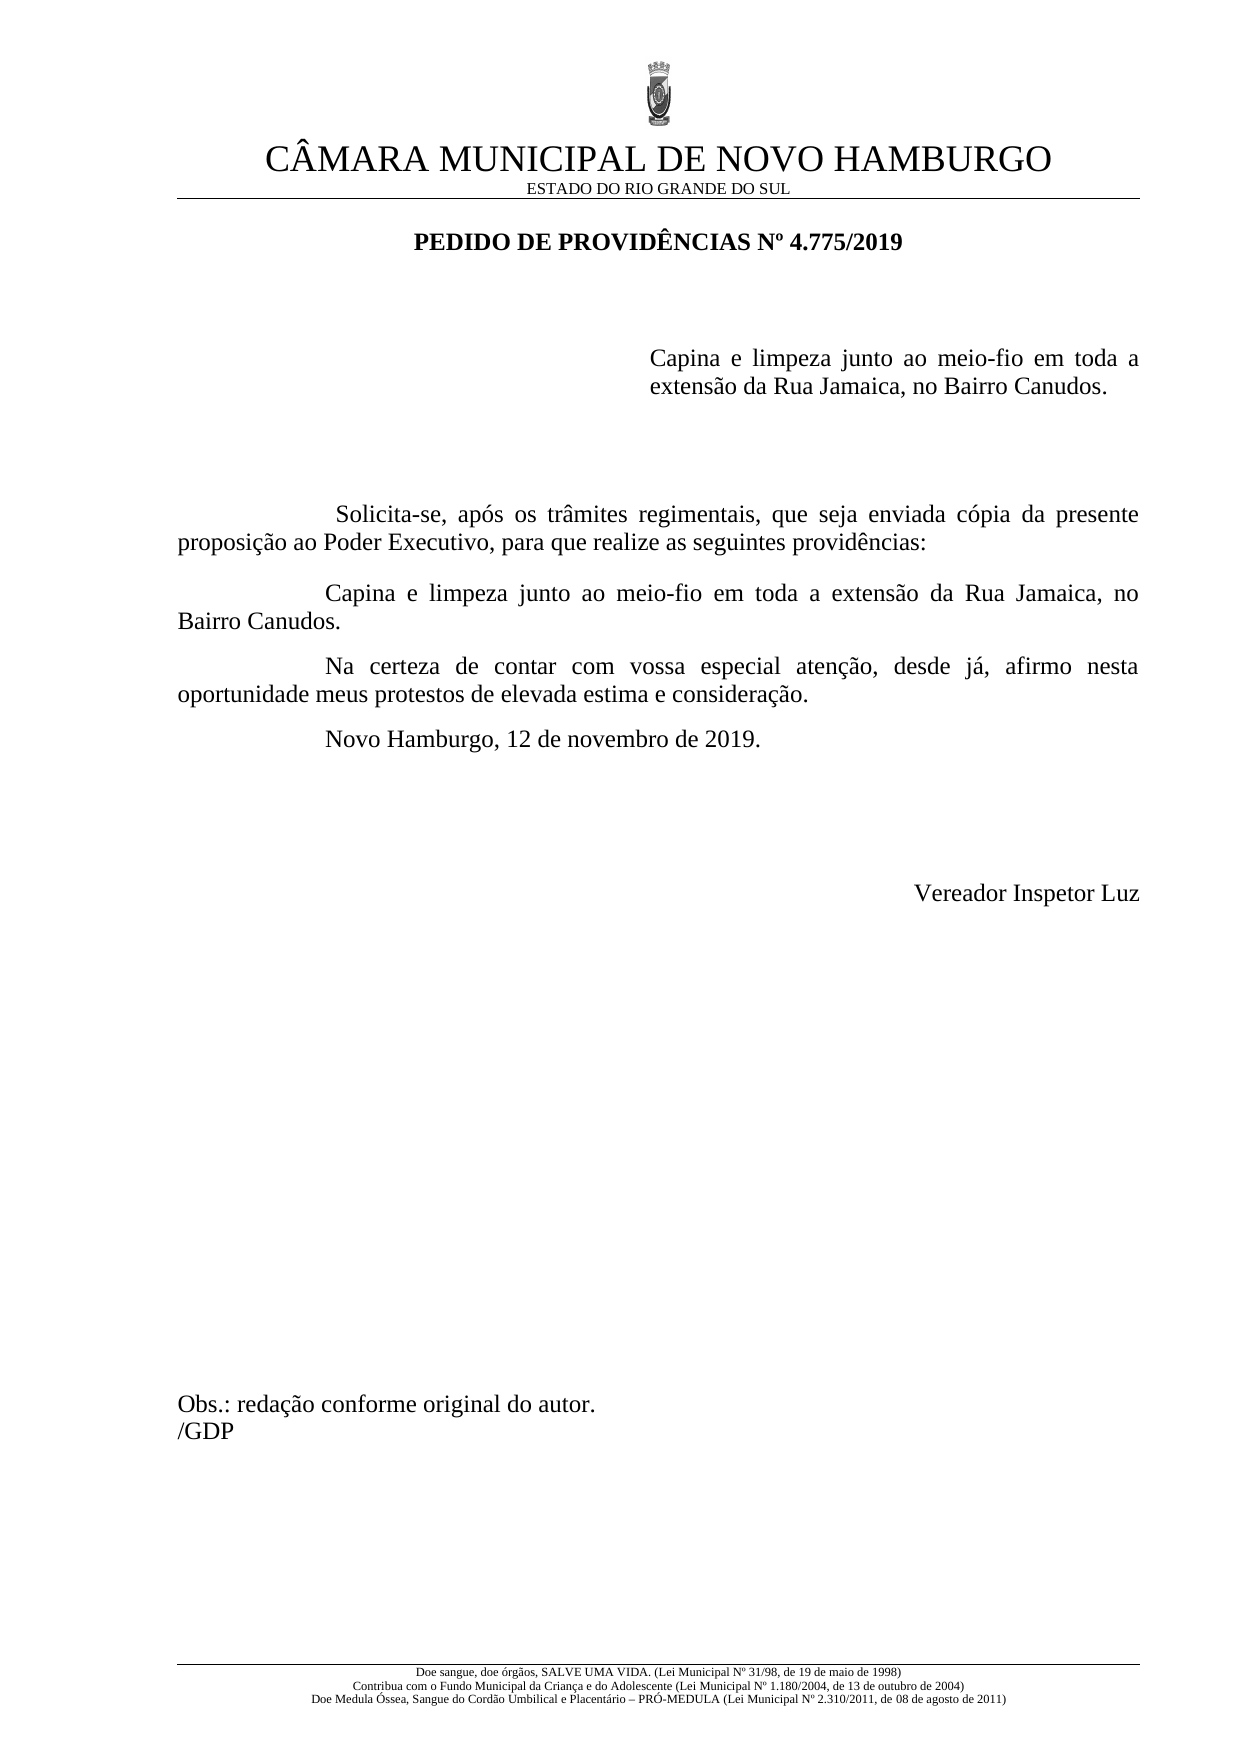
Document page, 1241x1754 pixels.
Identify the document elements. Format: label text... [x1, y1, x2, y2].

text PEDIDO DE PROVIDÊNCIAS Nº 4.775/2019 [177, 228, 1140, 256]
text Novo Hamburgo, 12 de novembro de 2019. [177, 726, 1140, 753]
text Obs.: redação conforme original do autor. [177, 1390, 1140, 1417]
text /GDP [177, 1417, 1140, 1445]
text Vereador Inspetor Luz [177, 879, 1140, 907]
text Capina e limpeza junto ao meio-fio em toda a extensão da Rua Jamaica, no Bairro Canudos. [649, 344, 1140, 400]
text Na certeza de contar com vossa especial atenção, desde já, afirmo nesta oportunidade meus protestos de elevada estima e consideração. [177, 652, 1140, 708]
text Solicita-se, após os trâmites regimentais, que seja enviada cópia da presente proposição ao Poder Executivo, para que realize as seguintes providências: [177, 500, 1140, 556]
text Capina e limpeza junto ao meio-fio em toda a extensão da Rua Jamaica, no Bairro Canudos. [177, 579, 1140, 635]
